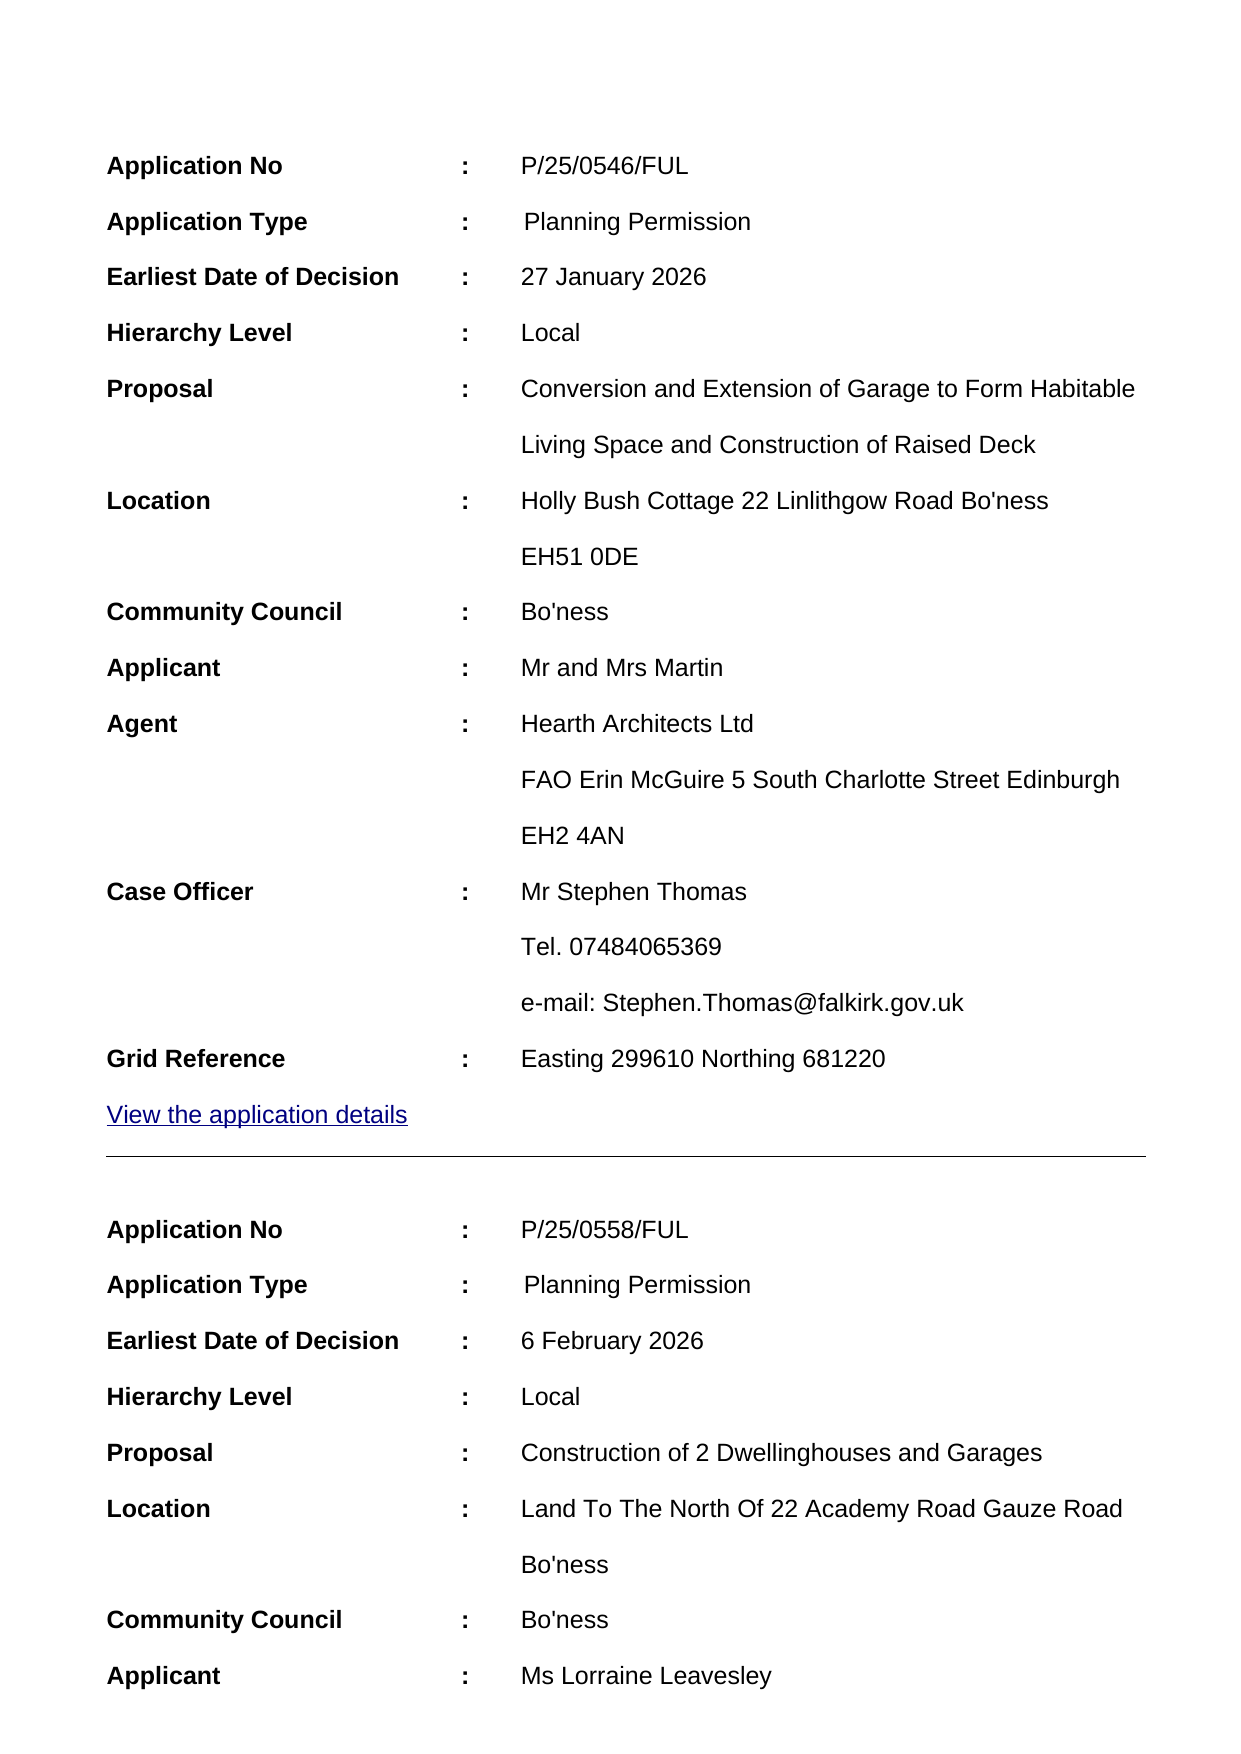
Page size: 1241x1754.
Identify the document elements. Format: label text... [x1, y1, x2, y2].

text Location : Land To The North Of 22 Academy Road Gauze Road [106, 1494, 1146, 1523]
text Earliest Date of Decision : 27 January 2026 [106, 262, 1146, 291]
text Earliest Date of Decision : 6 February 2026 [106, 1326, 1146, 1355]
text Application No : P/25/0546/FUL [106, 151, 1146, 179]
text Agent : Hearth Architects Ltd [106, 709, 1146, 738]
text Community Council : Bo'ness [106, 1606, 1146, 1634]
text Tel. 07484065369 [106, 932, 1146, 961]
text Living Space and Construction of Raised Deck [106, 430, 1146, 459]
text Proposal : Construction of 2 Dwellinghouses and Garages [106, 1438, 1146, 1467]
text Bo'ness [106, 1550, 1146, 1578]
text EH51 0DE [106, 542, 1146, 570]
text Community Council : Bo'ness [106, 597, 1146, 626]
text Hierarchy Level : Local [106, 318, 1146, 347]
text Application Type : Planning Permission [106, 207, 1146, 235]
text Application Type : Planning Permission [106, 1271, 1146, 1299]
text EH2 4AN [106, 821, 1146, 849]
text Hierarchy Level : Local [106, 1382, 1146, 1411]
text Location : Holly Bush Cottage 22 Linlithgow Road Bo'ness [106, 486, 1146, 514]
text Case Officer : Mr Stephen Thomas [106, 877, 1146, 905]
text Proposal : Conversion and Extension of Garage to Form Habitable [106, 374, 1146, 403]
text Applicant : Ms Lorraine Leavesley [106, 1661, 1146, 1690]
text Grid Reference : Easting 299610 Northing 681220 [106, 1044, 1146, 1073]
text Applicant : Mr and Mrs Martin [106, 653, 1146, 682]
text FAO Erin McGuire 5 South Charlotte Street Edinburgh [106, 765, 1146, 794]
text Application No : P/25/0558/FUL [106, 1215, 1146, 1243]
text View the application details [106, 1100, 1146, 1129]
text e-mail: Stephen.Thomas@falkirk.gov.uk [106, 988, 1146, 1017]
